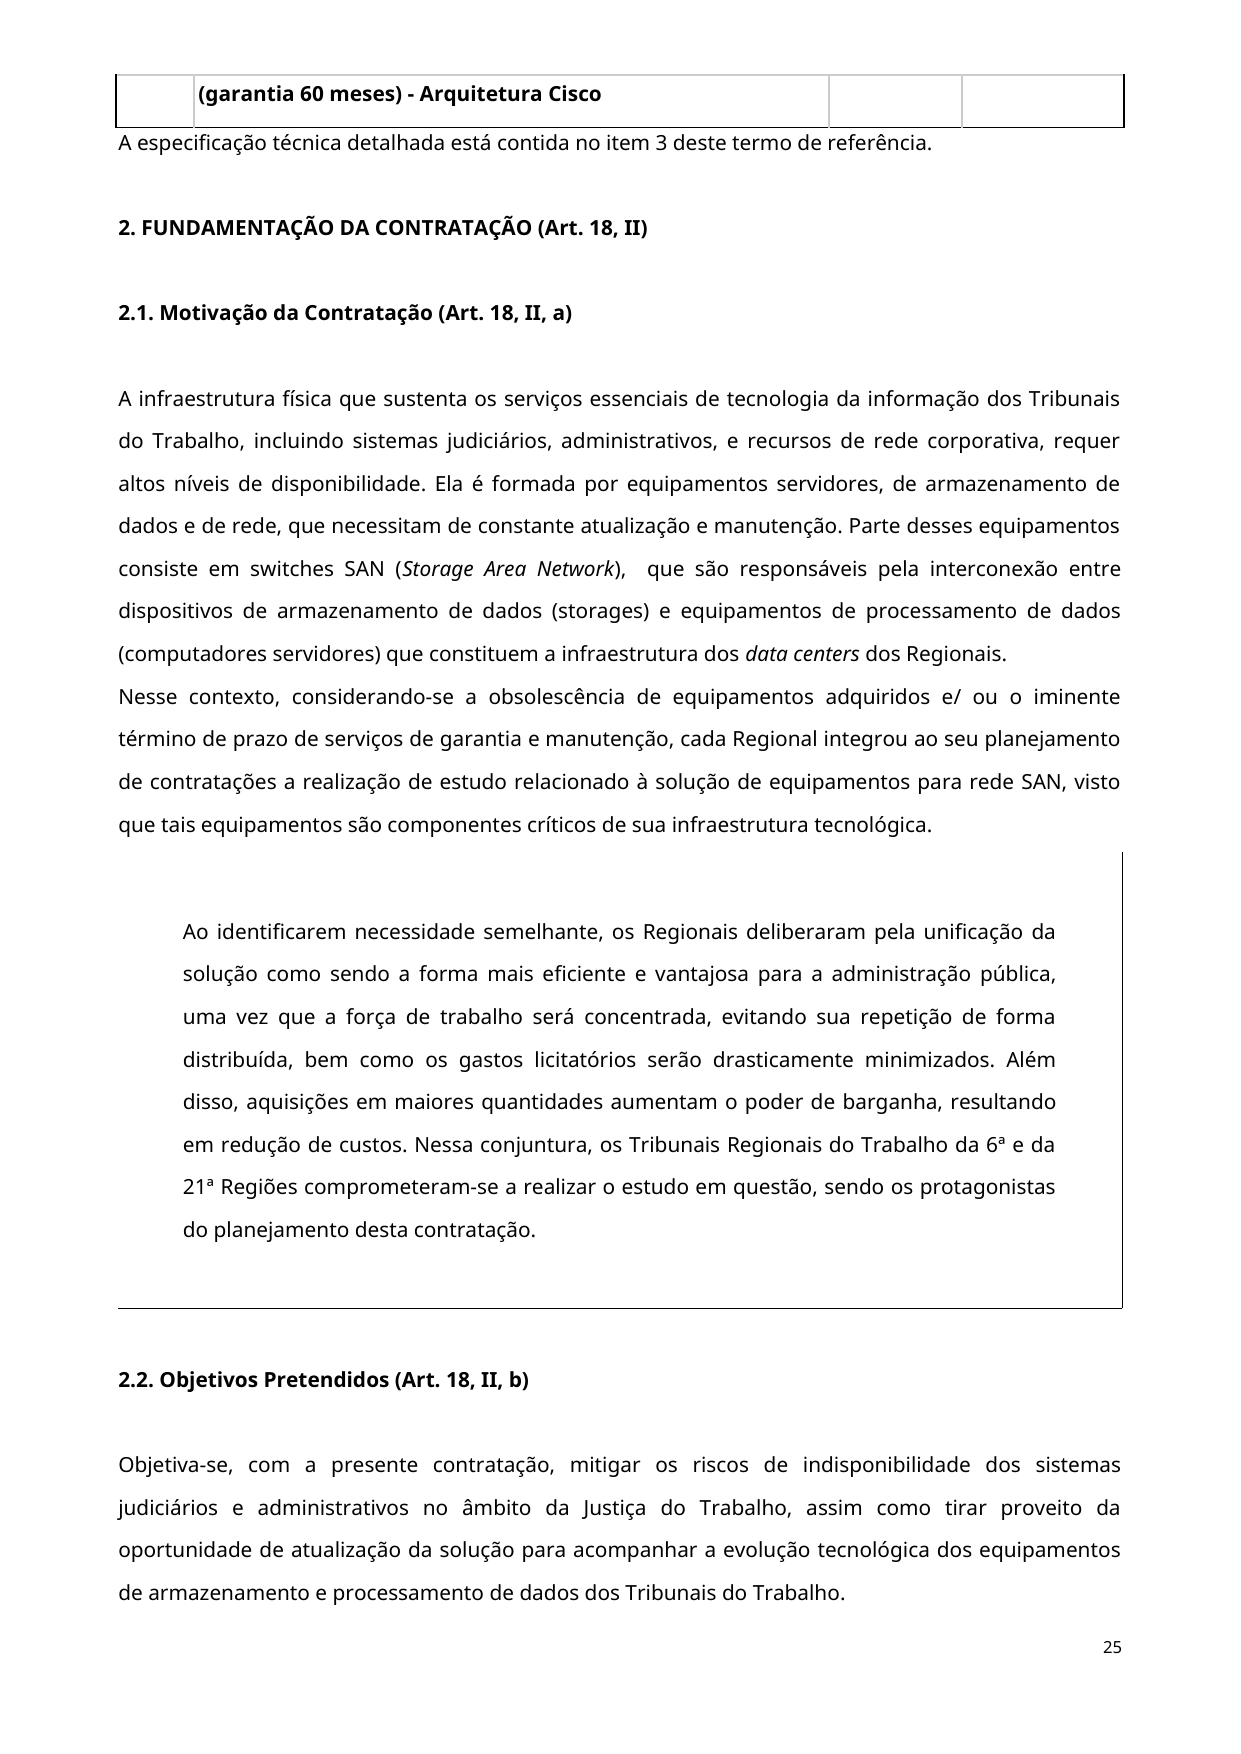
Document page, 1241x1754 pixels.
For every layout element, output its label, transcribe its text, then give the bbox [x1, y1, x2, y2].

text Ao identificarem necessidade semelhante, os Regionais deliberaram pela unificação da solução como sendo a forma mais eficiente e vantajosa para a administração pública, uma vez que a força de trabalho será concentrada, evitando sua repetição de forma distribuída, bem como os gastos licitatórios serão drasticamente minimizados. Além disso, aquisições em maiores quantidades aumentam o poder de barganha, resultando em redução de custos. Nessa conjuntura, os Tribunais Regionais do Trabalho da 6ª e da 21ª Regiões comprometeram-se a realizar o estudo em questão, sendo os protagonistas do planejamento desta contratação. [118, 852, 1122, 1308]
table_cell [117, 76, 193, 126]
text A infraestrutura física que sustenta os serviços essenciais de tecnologia da informação dos Tribunais do Trabalho, incluindo sistemas judiciários, administrativos, e recursos de rede corporativa, requer altos níveis de disponibilidade. Ela é formada por equipamentos servidores, de armazenamento de dados e de rede, que necessitam de constante atualização e manutenção. Parte desses equipamentos consiste em switches SAN (Storage Area Network), que são responsáveis pela interconexão entre dispositivos de armazenamento de dados (storages) e equipamentos de processamento de dados (computadores servidores) que constituem a infraestrutura dos data centers dos Regionais. [118, 384, 1122, 668]
subtitle 2.2. Objetivos Pretendidos (Art. 18, II, b) [118, 1365, 1122, 1393]
table_cell [963, 76, 1123, 126]
text Objetiva-se, com a presente contratação, mitigar os riscos de indisponibilidade dos sistemas judiciários e administrativos no âmbito da Justiça do Trabalho, assim como tirar proveito da oportunidade de atualização da solução para acompanhar a evolução tecnológica dos equipamentos de armazenamento e processamento de dados dos Tribunais do Trabalho. [118, 1450, 1122, 1606]
subtitle 2.1. Motivação da Contratação (Art. 18, II, a) [118, 298, 1122, 327]
text Nesse contexto, considerando-se a obsolescência de equipamentos adquiridos e/ ou o iminente término de prazo de serviços de garantia e manutenção, cada Regional integrou ao seu planejamento de contratações a realização de estudo relacionado à solução de equipamentos para rede SAN, visto que tais equipamentos são componentes críticos de sua infraestrutura tecnológica. [118, 682, 1122, 838]
subtitle 2. FUNDAMENTAÇÃO DA CONTRATAÇÃO (Art. 18, II) [118, 213, 1122, 242]
table_cell [830, 76, 961, 126]
table_cell (garantia 60 meses) - Arquitetura Cisco [195, 76, 828, 126]
text A especificação técnica detalhada está contida no item 3 deste termo de referência. [118, 128, 1122, 156]
